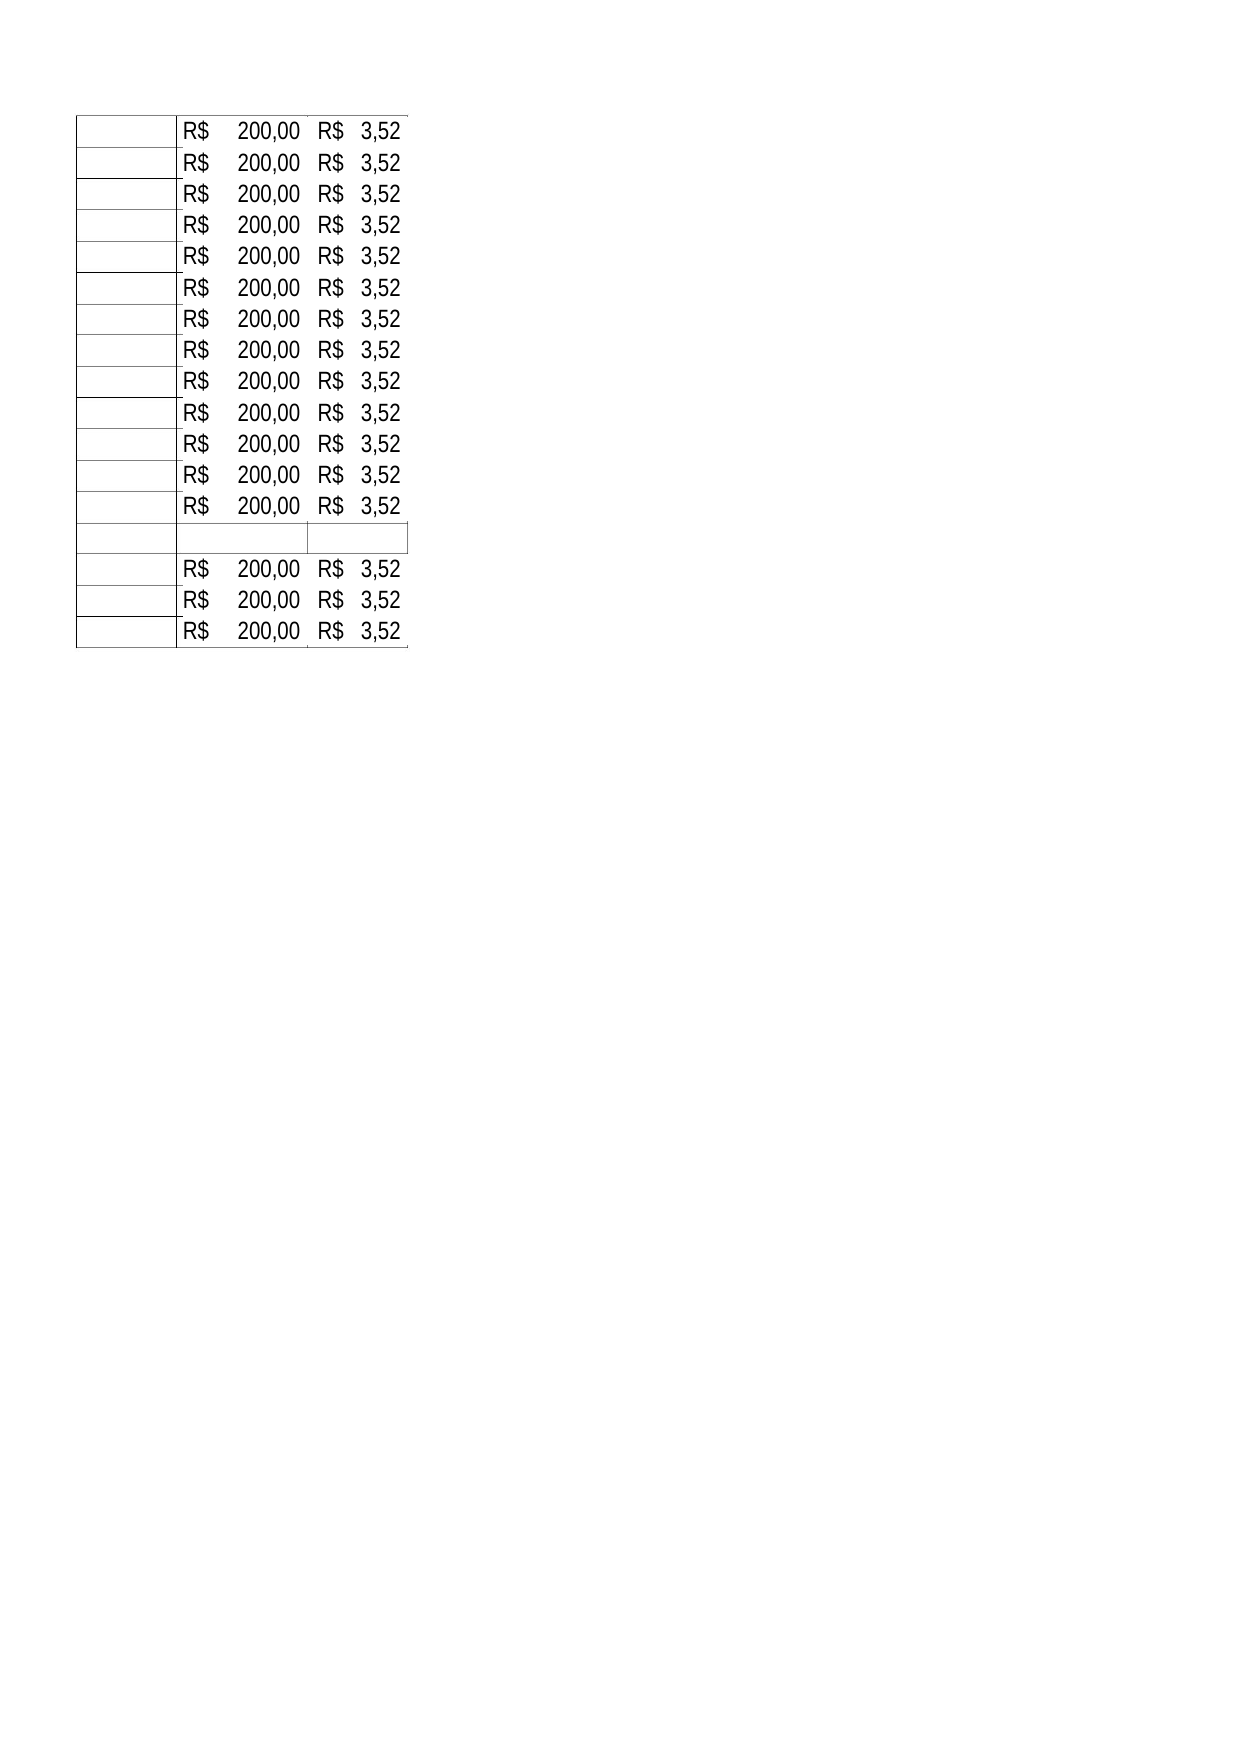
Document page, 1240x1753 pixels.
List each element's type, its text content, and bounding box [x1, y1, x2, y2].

text R$ 200,00 R$ 3,52 [183, 554, 425, 583]
text R$ 200,00 R$ 3,52 [183, 617, 425, 645]
text R$ 200,00 R$ 3,52 [183, 304, 425, 333]
text R$ 200,00 R$ 3,52 [183, 492, 425, 521]
text R$ 200,00 R$ 3,52 [183, 179, 425, 208]
text R$ 200,00 R$ 3,52 [183, 211, 425, 239]
text R$ 200,00 R$ 3,52 [183, 398, 425, 427]
text R$ 200,00 R$ 3,52 [183, 242, 425, 271]
text R$ 200,00 R$ 3,52 [183, 367, 425, 396]
text R$ 200,00 R$ 3,52 [183, 117, 425, 146]
text R$ 200,00 R$ 3,52 [183, 461, 425, 489]
text R$ 200,00 R$ 3,52 [183, 336, 425, 364]
text R$ 200,00 R$ 3,52 [183, 148, 425, 177]
text R$ 200,00 R$ 3,52 [183, 586, 425, 614]
text R$ 200,00 R$ 3,52 [183, 273, 425, 302]
text R$ 200,00 R$ 3,52 [183, 429, 425, 458]
